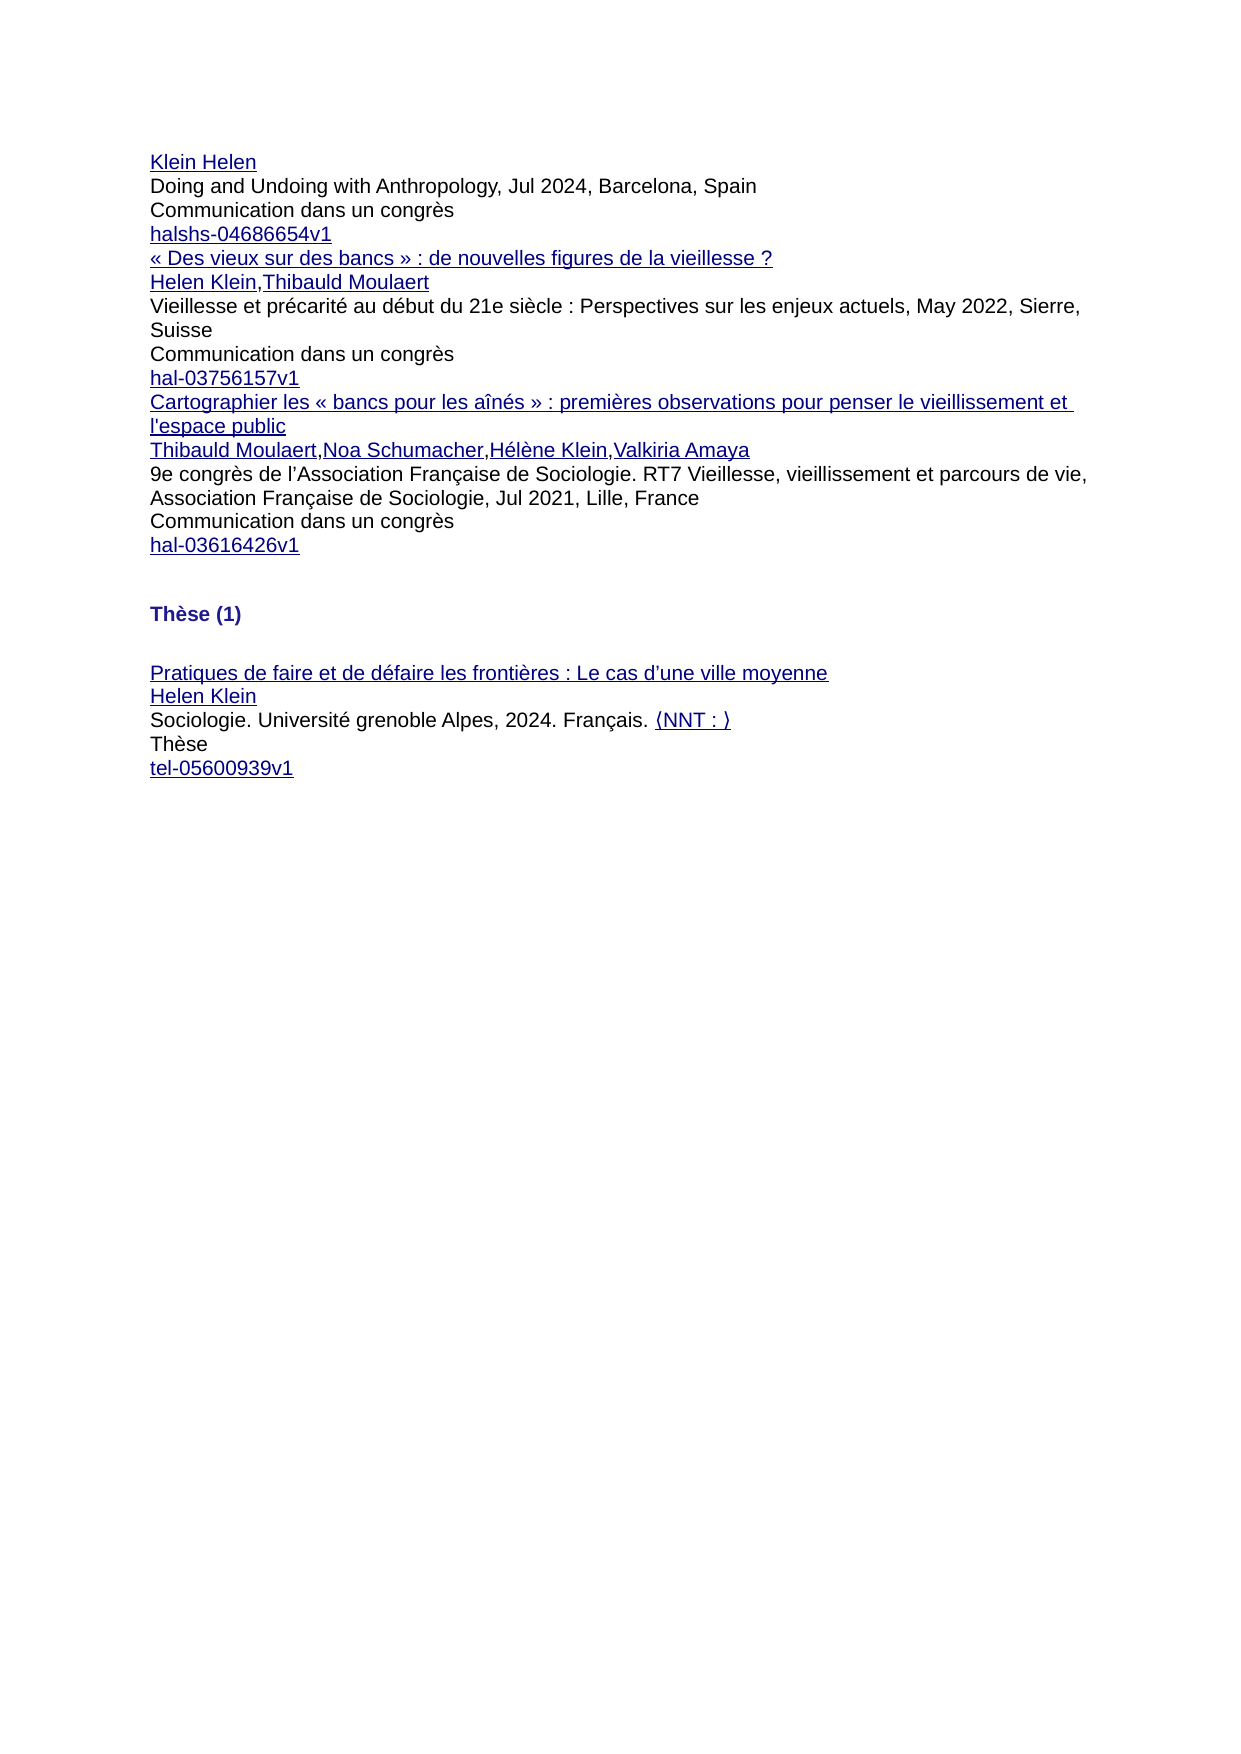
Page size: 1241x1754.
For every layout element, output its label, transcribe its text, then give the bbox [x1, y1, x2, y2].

table_header Pratiques de faire et de défaire les frontières : Le cas d’une ville moyenne Helen Klein Sociologie. Université grenoble Alpes, 2024. Français. ⟨NNT : ⟩ Thèse tel-05600939v1 [150, 660, 1090, 780]
table_cell « Des vieux sur des bancs » : de nouvelles figures de la vieillesse ? Helen Klein,Thibauld Moulaert Vieillesse et précarité au début du 21e siècle : Perspectives sur les enjeux actuels, May 2022, Sierre, Suisse Communication dans un congrès hal-03756157v1 [150, 246, 1090, 389]
subtitle Thèse (1) [150, 602, 1090, 626]
table_cell Cartographier les « bancs pour les aînés » : premières observations pour penser le vieillissement et l'espace public Thibauld Moulaert,Noa Schumacher,Hélène Klein,Valkiria Amaya 9e congrès de l’Association Française de Sociologie. RT7 Vieillesse, vieillissement et parcours de vie, Association Française de Sociologie, Jul 2021, Lille, France Communication dans un congrès hal-03616426v1 [150, 390, 1090, 557]
table_cell Klein Helen Doing and Undoing with Anthropology, Jul 2024, Barcelona, Spain Communication dans un congrès halshs-04686654v1 [150, 150, 1090, 246]
